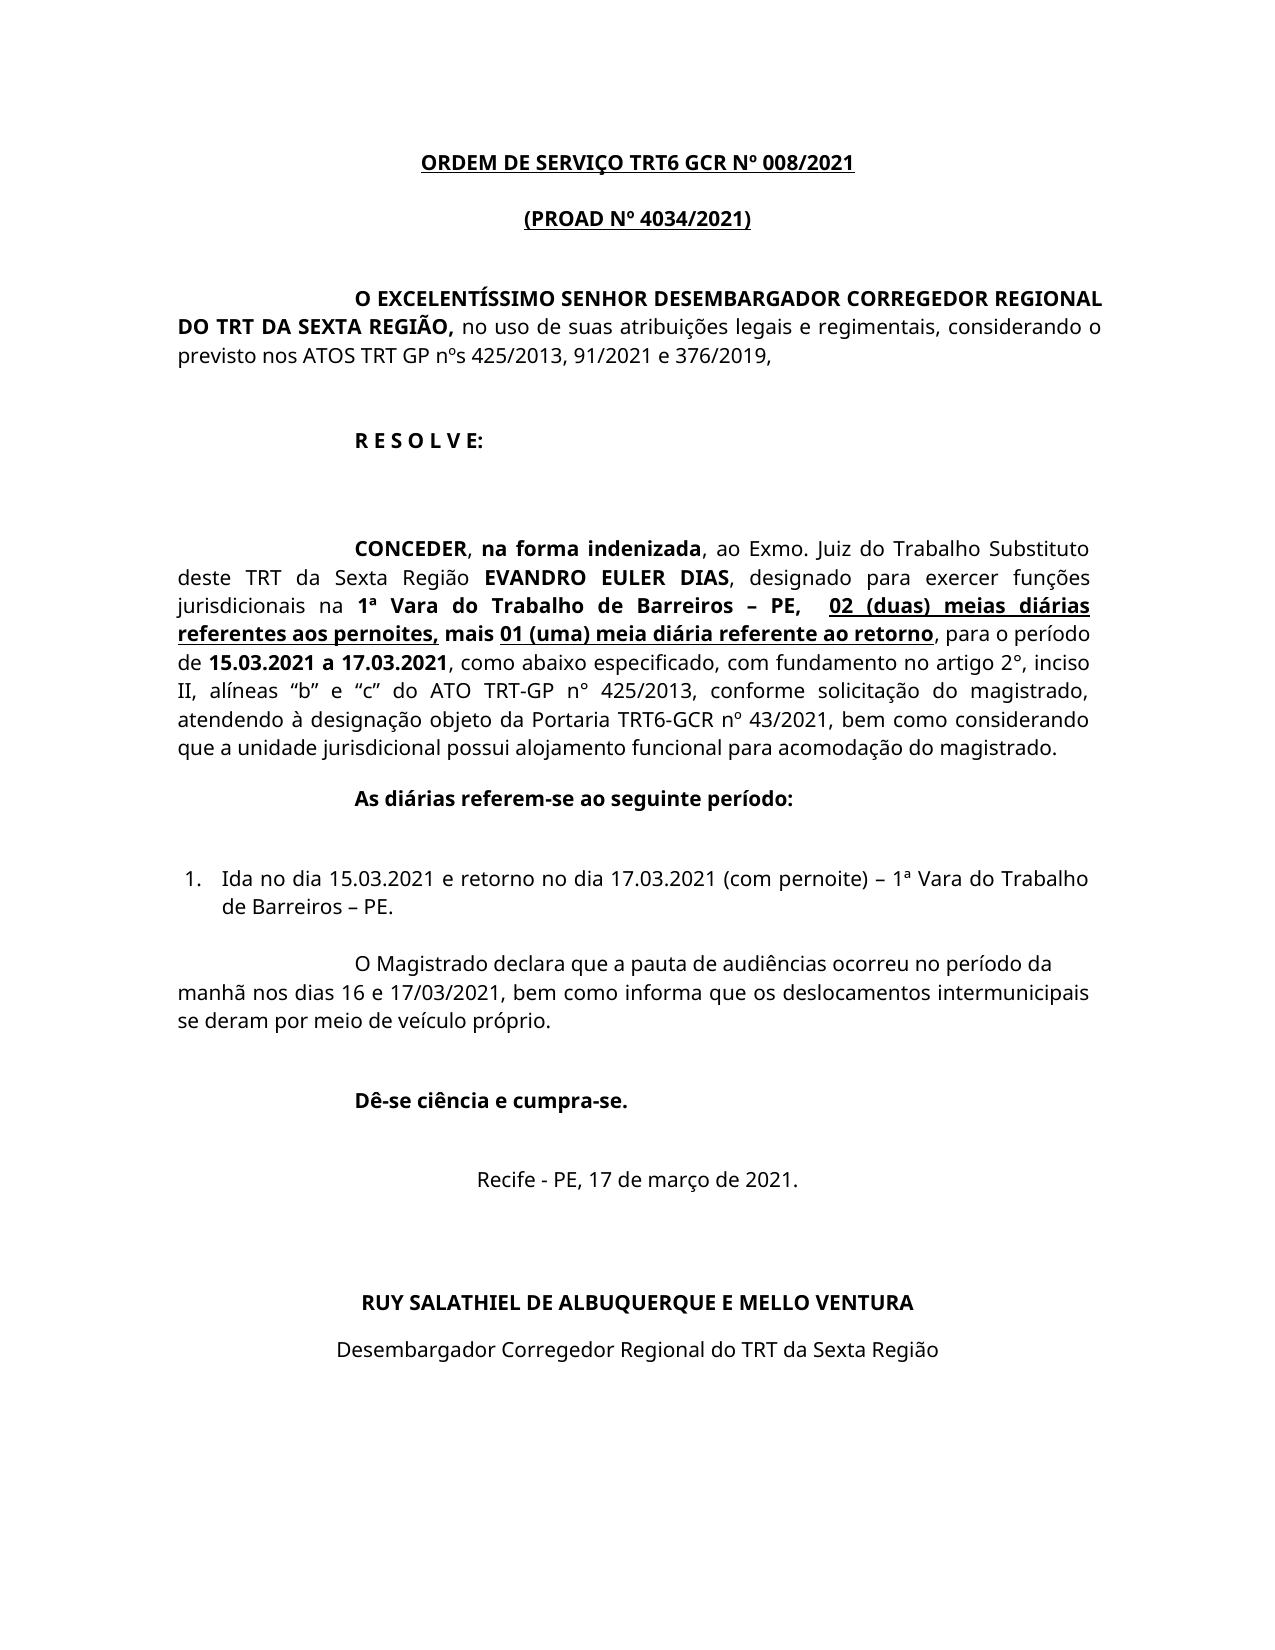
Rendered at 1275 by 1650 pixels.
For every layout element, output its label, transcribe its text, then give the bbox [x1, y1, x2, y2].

text ORDEM DE SERVIÇO TRT6 GCR Nº 008/2021 [177, 148, 1098, 176]
text Recife - PE, 17 de março de 2021. [177, 1165, 1098, 1194]
text As diárias referem-se ao seguinte período: [177, 784, 1090, 813]
text O Magistrado declara que a pauta de audiências ocorreu no período da [177, 949, 1090, 978]
list Ida no dia 15.03.2021 e retorno no dia 17.03.2021 (com pernoite) – 1ª Vara do Trabalho de Barreiros – PE. [184, 864, 1090, 921]
text RUY SALATHIEL DE ALBUQUERQUE E MELLO VENTURA [177, 1288, 1098, 1316]
text CONCEDER, na forma indenizada, ao Exmo. Juiz do Trabalho Substituto deste TRT da Sexta Região EVANDRO EULER DIAS, designado para exercer funções jurisdicionais na 1ª Vara do Trabalho de Barreiros – PE, 02 (duas) meias diárias referentes aos pernoites, mais 01 (uma) meia diária referente ao retorno, para o período de 15.03.2021 a 17.03.2021, como abaixo especificado, com fundamento no artigo 2°, inciso II, alíneas “b” e “c” do ATO TRT-GP n° 425/2013, conforme solicitação do magistrado, atendendo à designação objeto da Portaria TRT6-GCR nº 43/2021, bem como considerando que a unidade jurisdicional possui alojamento funcional para acomodação do magistrado. [177, 534, 1090, 762]
text R E S O L V E: [177, 426, 1103, 455]
text Desembargador Corregedor Regional do TRT da Sexta Região [177, 1335, 1098, 1363]
text Dê-se ciência e cumpra-se. [177, 1086, 1090, 1114]
text (PROAD Nº 4034/2021) [177, 204, 1098, 233]
text O EXCELENTÍSSIMO SENHOR DESEMBARGADOR CORREGEDOR REGIONAL DO TRT DA SEXTA REGIÃO, no uso de suas atribuições legais e regimentais, considerando o previsto nos ATOS TRT GP nºs 425/2013, 91/2021 e 376/2019, [177, 284, 1103, 369]
text manhã nos dias 16 e 17/03/2021, bem como informa que os deslocamentos intermunicipais se deram por meio de veículo próprio. [177, 978, 1090, 1035]
